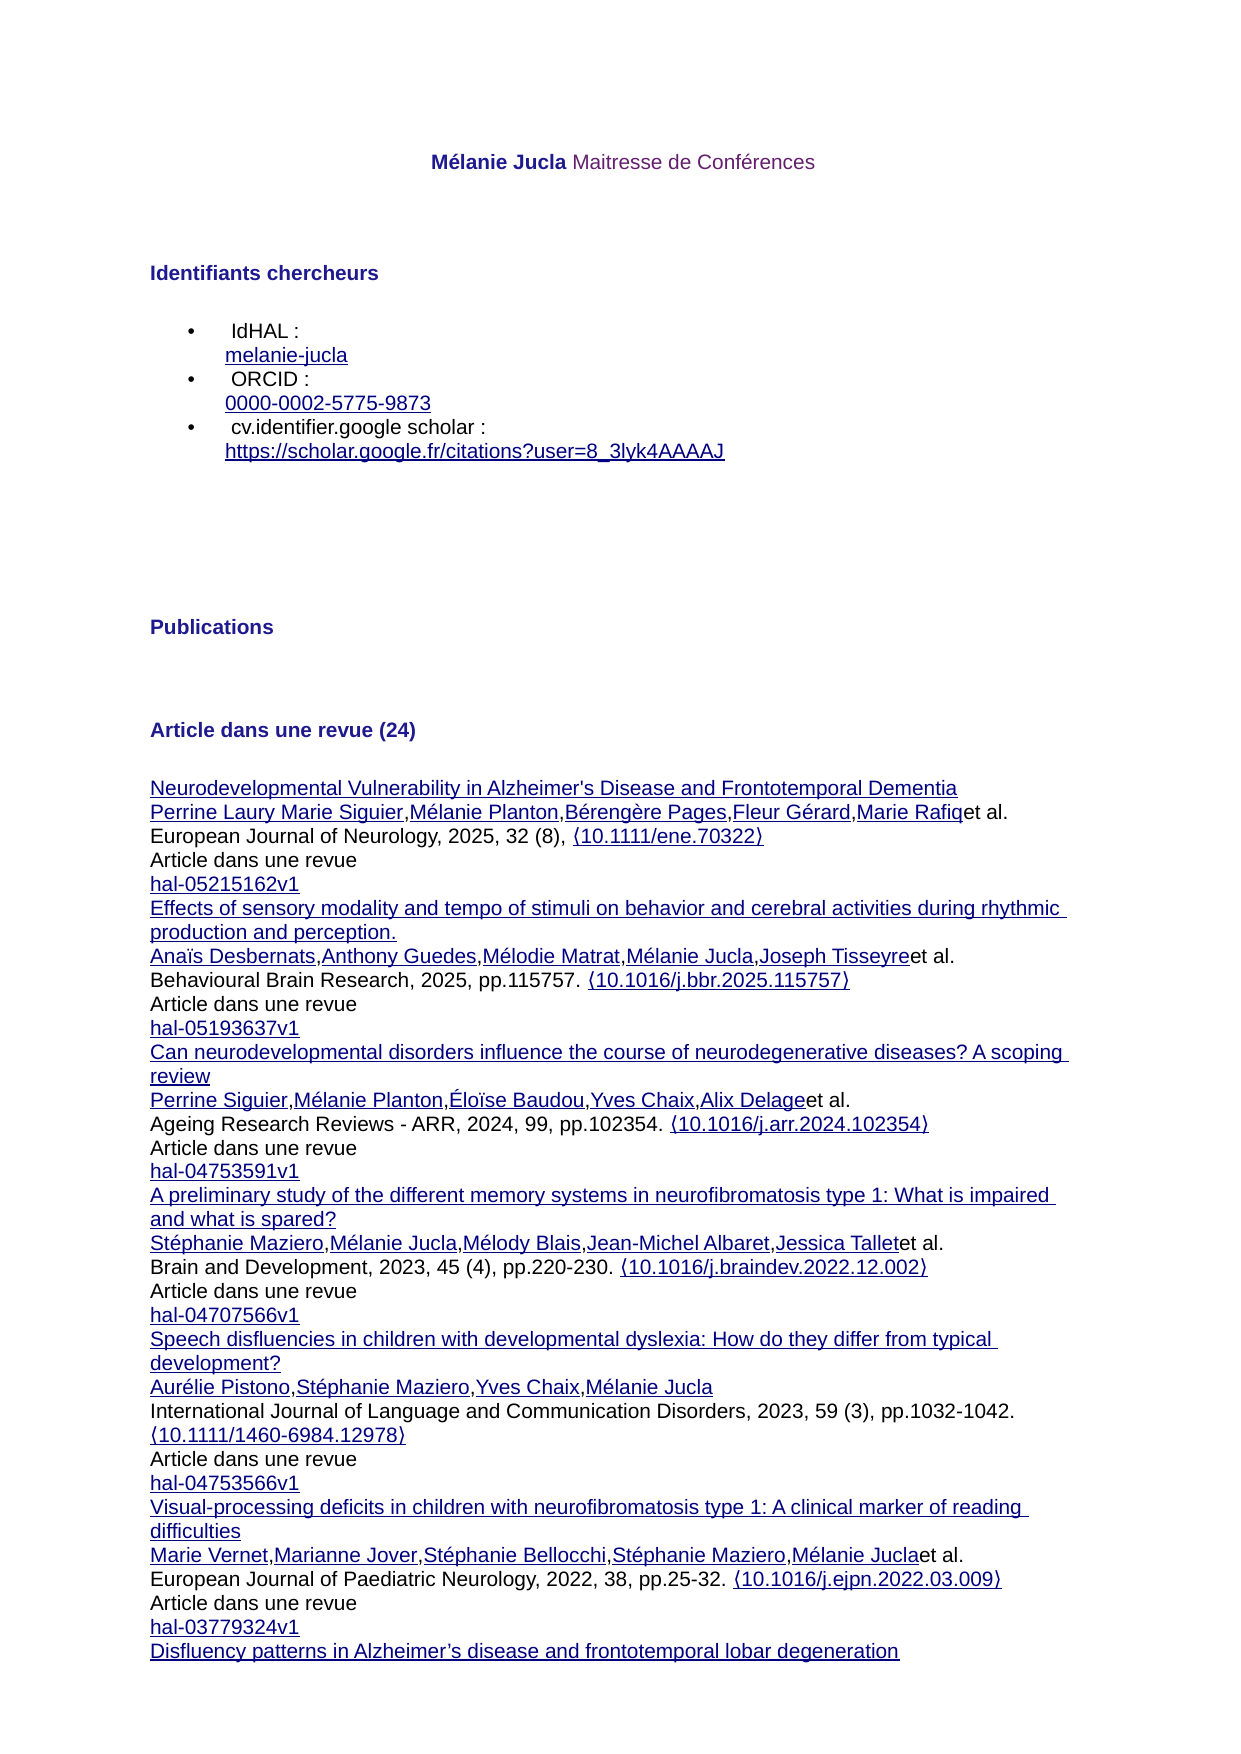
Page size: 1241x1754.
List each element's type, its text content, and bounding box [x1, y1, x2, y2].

list 0000-0002-5775-9873 [187, 391, 1090, 414]
subtitle Publications [150, 614, 1090, 638]
subtitle Mélanie Jucla Maitresse de Conférences [150, 150, 1090, 174]
table_cell Disfluency patterns in Alzheimer’s disease and frontotemporal lobar degeneration [150, 1639, 1090, 1662]
subtitle Identifiants chercheurs [150, 260, 1090, 284]
table_cell A preliminary study of the different memory systems in neurofibromatosis type 1: What is impaired and what is spared? Stéphanie Maziero,Mélanie Jucla,Mélody Blais,Jean-Michel Albaret,Jessica Talletet al. Brain and Development, 2023, 45 (4), pp.220-230. ⟨10.1016/j.braindev.2022.12.002⟩ Article dans une revue hal-04707566v1 [150, 1183, 1090, 1327]
subtitle Article dans une revue (24) [150, 718, 1090, 742]
table_header Neurodevelopmental Vulnerability in Alzheimer's Disease and Frontotemporal Dementia Perrine Laury Marie Siguier,Mélanie Planton,Bérengère Pages,Fleur Gérard,Marie Rafiqet al. European Journal of Neurology, 2025, 32 (8), ⟨10.1111/ene.70322⟩ Article dans une revue hal-05215162v1 [150, 776, 1090, 896]
list https://scholar.google.fr/citations?user=8_3lyk4AAAAJ [187, 438, 1090, 462]
list melanie-jucla [187, 343, 1090, 367]
list ORCID : [187, 367, 1090, 391]
table_cell Speech disfluencies in children with developmental dyslexia: How do they differ from typical development? Aurélie Pistono,Stéphanie Maziero,Yves Chaix,Mélanie Jucla International Journal of Language and Communication Disorders, 2023, 59 (3), pp.1032-1042. ⟨10.1111/1460-6984.12978⟩ Article dans une revue hal-04753566v1 [150, 1327, 1090, 1495]
table_cell Effects of sensory modality and tempo of stimuli on behavior and cerebral activities during rhythmic production and perception. Anaïs Desbernats,Anthony Guedes,Mélodie Matrat,Mélanie Jucla,Joseph Tisseyreet al. Behavioural Brain Research, 2025, pp.115757. ⟨10.1016/j.bbr.2025.115757⟩ Article dans une revue hal-05193637v1 [150, 896, 1090, 1039]
table_cell Visual-processing deficits in children with neurofibromatosis type 1: A clinical marker of reading difficulties Marie Vernet,Marianne Jover,Stéphanie Bellocchi,Stéphanie Maziero,Mélanie Juclaet al. European Journal of Paediatric Neurology, 2022, 38, pp.25-32. ⟨10.1016/j.ejpn.2022.03.009⟩ Article dans une revue hal-03779324v1 [150, 1495, 1090, 1638]
list cv.identifier.google scholar : [187, 414, 1090, 438]
table_cell Can neurodevelopmental disorders influence the course of neurodegenerative diseases? A scoping review Perrine Siguier,Mélanie Planton,Éloïse Baudou,Yves Chaix,Alix Delageet al. Ageing Research Reviews - ARR, 2024, 99, pp.102354. ⟨10.1016/j.arr.2024.102354⟩ Article dans une revue hal-04753591v1 [150, 1040, 1090, 1183]
list IdHAL : [187, 319, 1090, 343]
